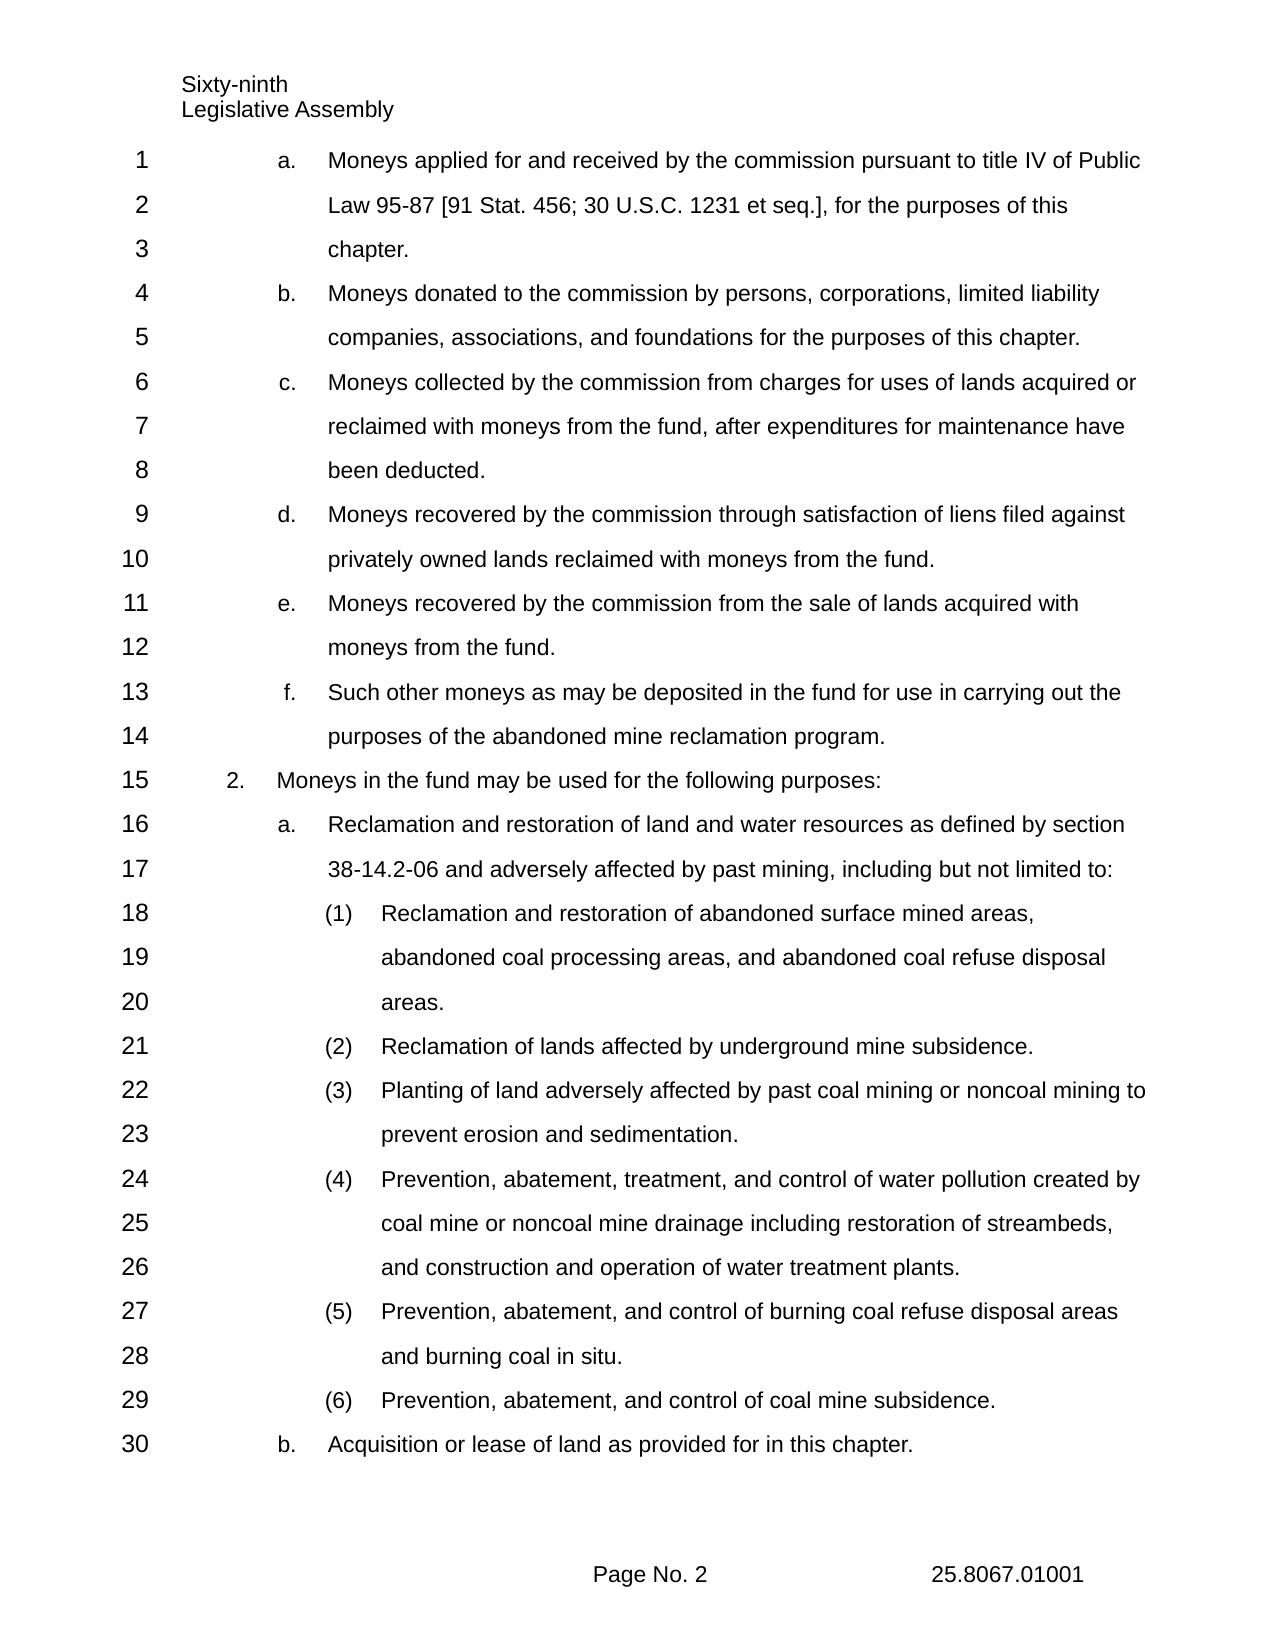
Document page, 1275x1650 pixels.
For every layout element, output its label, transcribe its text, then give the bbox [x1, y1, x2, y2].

text (1) Reclamation and restoration of abandoned surface mined areas, abandoned coal processing areas, and abandoned coal refuse disposal areas. [181, 886, 1154, 1019]
text (3) Planting of land adversely affected by past coal mining or noncoal mining to prevent erosion and sedimentation. [181, 1063, 1154, 1152]
text f. Such other moneys as may be deposited in the fund for use in carrying out the purposes of the abandoned mine reclamation program. [181, 664, 1154, 753]
text a. Reclamation and restoration of land and water resources as defined by section 38‑14.2‑06 and adversely affected by past mining, including but not limited to: [181, 797, 1154, 886]
text b. Moneys donated to the commission by persons, corporations, limited liability companies, associations, and foundations for the purposes of this chapter. [181, 266, 1154, 355]
text d. Moneys recovered by the commission through satisfaction of liens filed against privately owned lands reclaimed with moneys from the fund. [181, 487, 1154, 576]
text e. Moneys recovered by the commission from the sale of lands acquired with moneys from the fund. [181, 576, 1154, 664]
text (4) Prevention, abatement, treatment, and control of water pollution created by coal mine or noncoal mine drainage including restoration of streambeds, and construction and operation of water treatment plants. [181, 1152, 1154, 1284]
text b. Acquisition or lease of land as provided for in this chapter. [181, 1417, 1154, 1461]
text (5) Prevention, abatement, and control of burning coal refuse disposal areas and burning coal in situ. [181, 1284, 1154, 1373]
text 2. Moneys in the fund may be used for the following purposes: [181, 753, 1154, 797]
text a. Moneys applied for and received by the commission pursuant to title IV of Public Law 95‑87 [91 Stat. 456; 30 U.S.C. 1231 et seq.], for the purposes of this chapter. [181, 133, 1154, 266]
text (6) Prevention, abatement, and control of coal mine subsidence. [181, 1373, 1154, 1417]
text c. Moneys collected by the commission from charges for uses of lands acquired or reclaimed with moneys from the fund, after expenditures for maintenance have been deducted. [181, 355, 1154, 487]
text (2) Reclamation of lands affected by underground mine subsidence. [181, 1019, 1154, 1063]
